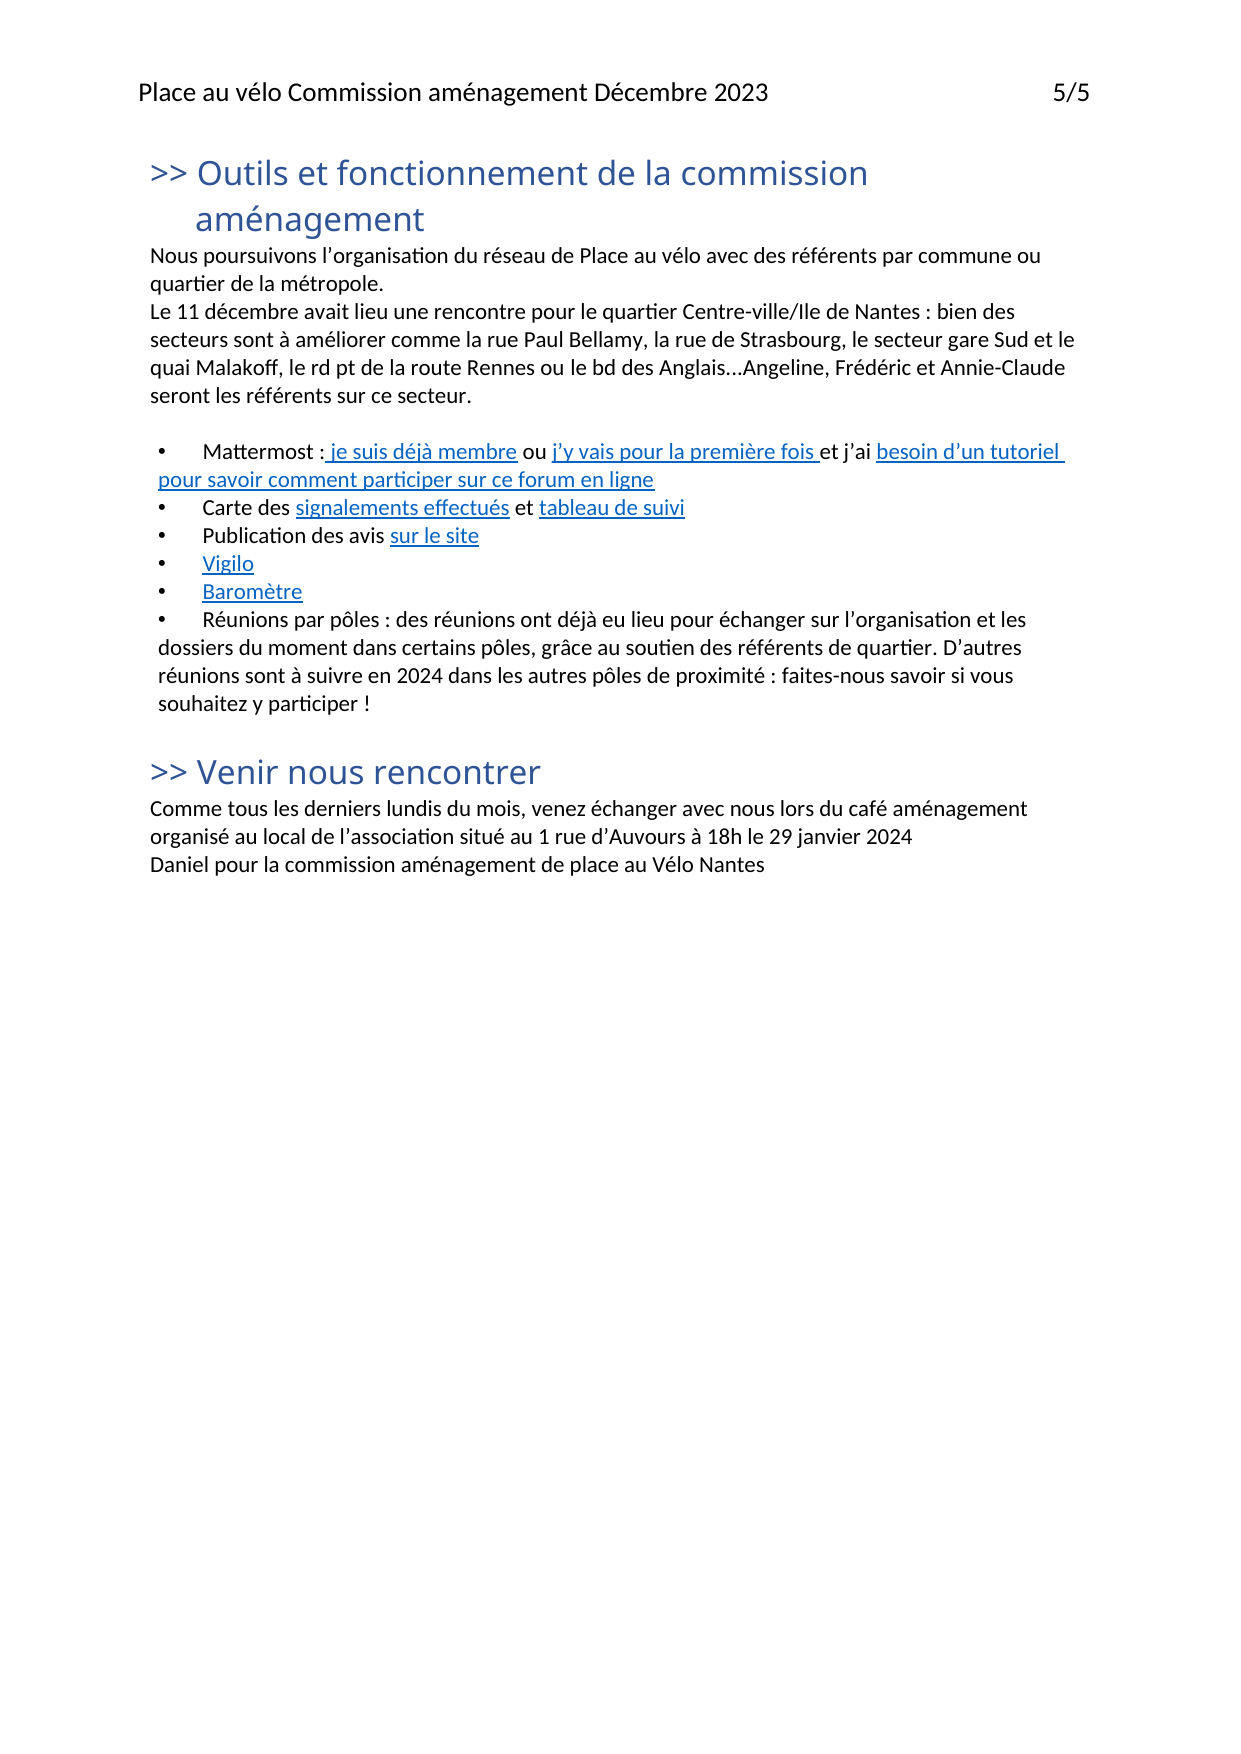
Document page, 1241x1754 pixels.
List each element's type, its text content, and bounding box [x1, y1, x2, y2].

list Mattermost : je suis déjà membre ou j’y vais pour la première fois et j’ai besoin d’un tutoriel pour savoir comment participer sur ce forum en ligne [158, 437, 1090, 493]
list Réunions par pôles : des réunions ont déjà eu lieu pour échanger sur l’organisation et les dossiers du moment dans certains pôles, grâce au soutien des référents de quartier. D’autres réunions sont à suivre en 2024 dans les autres pôles de proximité : faites-nous savoir si vous souhaitez y participer ! [158, 605, 1090, 717]
text Comme tous les derniers lundis du mois, venez échanger avec nous lors du café aménagement organisé au local de l’association situé au 1 rue d’Auvours à 18h le 29 janvier 2024 [150, 794, 1090, 850]
list Vigilo [158, 549, 1090, 577]
list Baromètre [158, 577, 1090, 605]
text Daniel pour la commission aménagement de place au Vélo Nantes [150, 850, 1090, 878]
list Publication des avis sur le site [158, 521, 1090, 549]
subtitle >> Venir nous rencontrer [150, 748, 1090, 794]
text Nous poursuivons l’organisation du réseau de Place au vélo avec des référents par commune ou quartier de la métropole. [150, 241, 1090, 297]
list Carte des signalements effectués et tableau de suivi [158, 493, 1090, 521]
text Le 11 décembre avait lieu une rencontre pour le quartier Centre-ville/Ile de Nantes : bien des secteurs sont à améliorer comme la rue Paul Bellamy, la rue de Strasbourg, le secteur gare Sud et le quai Malakoff, le rd pt de la route Rennes ou le bd des Anglais...Angeline, Frédéric et Annie-Claude seront les référents sur ce secteur. [150, 297, 1090, 437]
subtitle >> Outils et fonctionnement de la commission aménagement [150, 150, 1090, 241]
